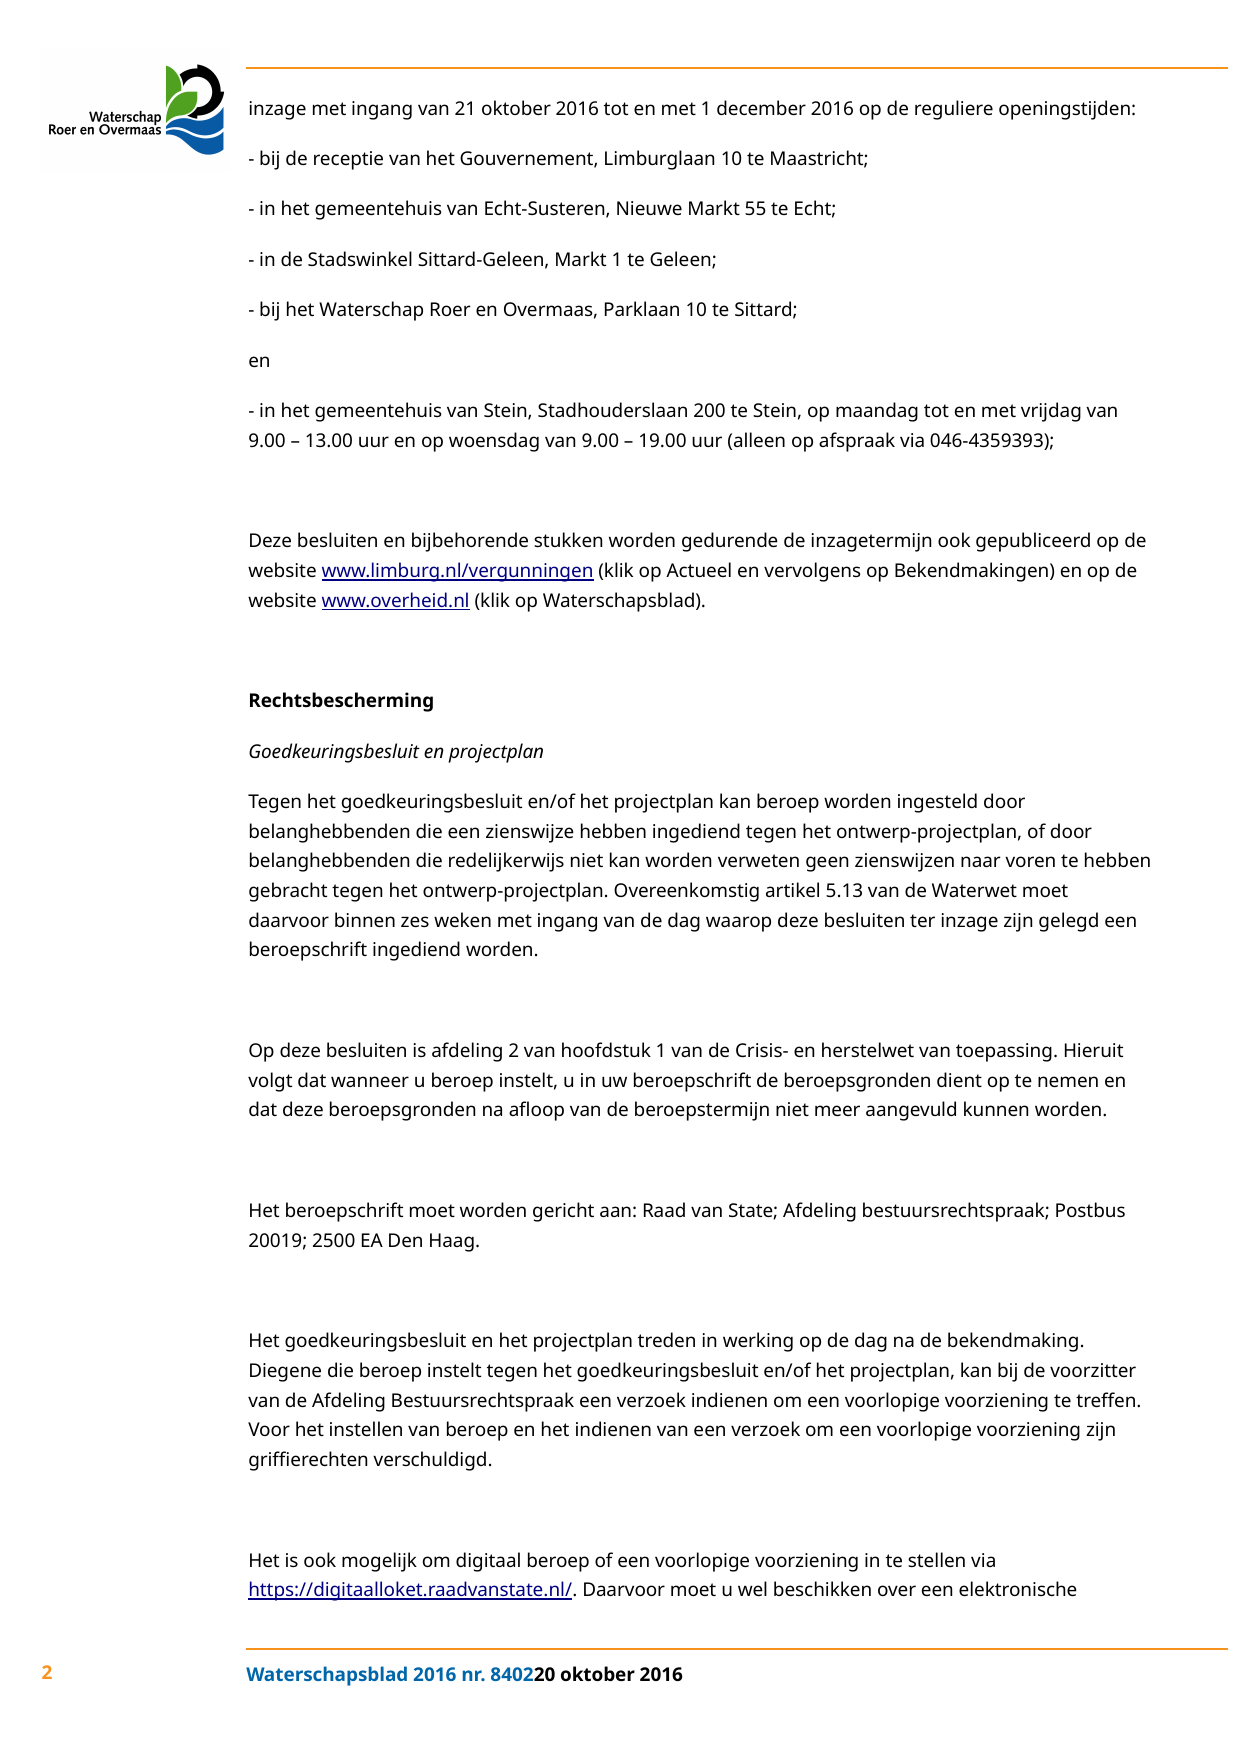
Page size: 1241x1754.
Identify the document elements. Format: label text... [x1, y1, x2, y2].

text Goedkeuringsbesluit en projectplan [248, 738, 1152, 764]
text - in de Stadswinkel Sittard-Geleen, Markt 1 te Geleen; [248, 246, 1152, 272]
text Het goedkeuringsbesluit en het projectplan treden in werking op de dag na de bekendmaking. Diegene die beroep instelt tegen het goedkeuringsbesluit en/of het projectplan, kan bij de voorzitter van de Afdeling Bestuursrechtspraak een verzoek indienen om een voorlopige voorziening te treffen. Voor het instellen van beroep en het indienen van een verzoek om een voorlopige voorziening zijn griffierechten verschuldigd. [248, 1328, 1152, 1472]
text Deze besluiten en bijbehorende stukken worden gedurende de inzagetermijn ook gepubliceerd op de website www.limburg.nl/vergunningen (klik op Actueel en vervolgens op Bekendmakingen) en op de website www.overheid.nl (klik op Waterschapsblad). [248, 528, 1152, 613]
picture [41, 47, 231, 172]
text Tegen het goedkeuringsbesluit en/of het projectplan kan beroep worden ingesteld door belanghebbenden die een zienswijze hebben ingediend tegen het ontwerp-projectplan, of door belanghebbenden die redelijkerwijs niet kan worden verweten geen zienswijzen naar voren te hebben gebracht tegen het ontwerp-projectplan. Overeenkomstig artikel 5.13 van de Waterwet moet daarvoor binnen zes weken met ingang van de dag waarop deze besluiten ter inzage zijn gelegd een beroepschrift ingediend worden. [248, 788, 1152, 962]
text Op deze besluiten is afdeling 2 van hoofdstuk 1 van de Crisis- en herstelwet van toepassing. Hieruit volgt dat wanneer u beroep instelt, u in uw beroepschrift de beroepsgronden dient op te nemen en dat deze beroepsgronden na afloop van de beroepstermijn niet meer aangevuld kunnen worden. [248, 1037, 1152, 1122]
text Het is ook mogelijk om digitaal beroep of een voorlopige voorziening in te stellen via https://digitaalloket.raadvanstate.nl/. Daarvoor moet u wel beschikken over een elektronische [248, 1547, 1152, 1602]
text inzage met ingang van 21 oktober 2016 tot en met 1 december 2016 op de reguliere openingstijden: [248, 95, 1152, 121]
text en [248, 347, 1152, 373]
text - in het gemeentehuis van Stein, Stadhouderslaan 200 te Stein, op maandag tot en met vrijdag van 9.00 – 13.00 uur en op woensdag van 9.00 – 19.00 uur (alleen op afspraak via 046-4359393); [248, 397, 1152, 453]
text - in het gemeentehuis van Echt-Susteren, Nieuwe Markt 55 te Echt; [248, 196, 1152, 221]
text - bij het Waterschap Roer en Overmaas, Parklaan 10 te Sittard; [248, 296, 1152, 322]
text - bij de receptie van het Gouvernement, Limburglaan 10 te Maastricht; [248, 145, 1152, 171]
text Rechtsbescherming [248, 688, 1152, 713]
text Het beroepschrift moet worden gericht aan: Raad van State; Afdeling bestuursrechtspraak; Postbus 20019; 2500 EA Den Haag. [248, 1197, 1152, 1253]
